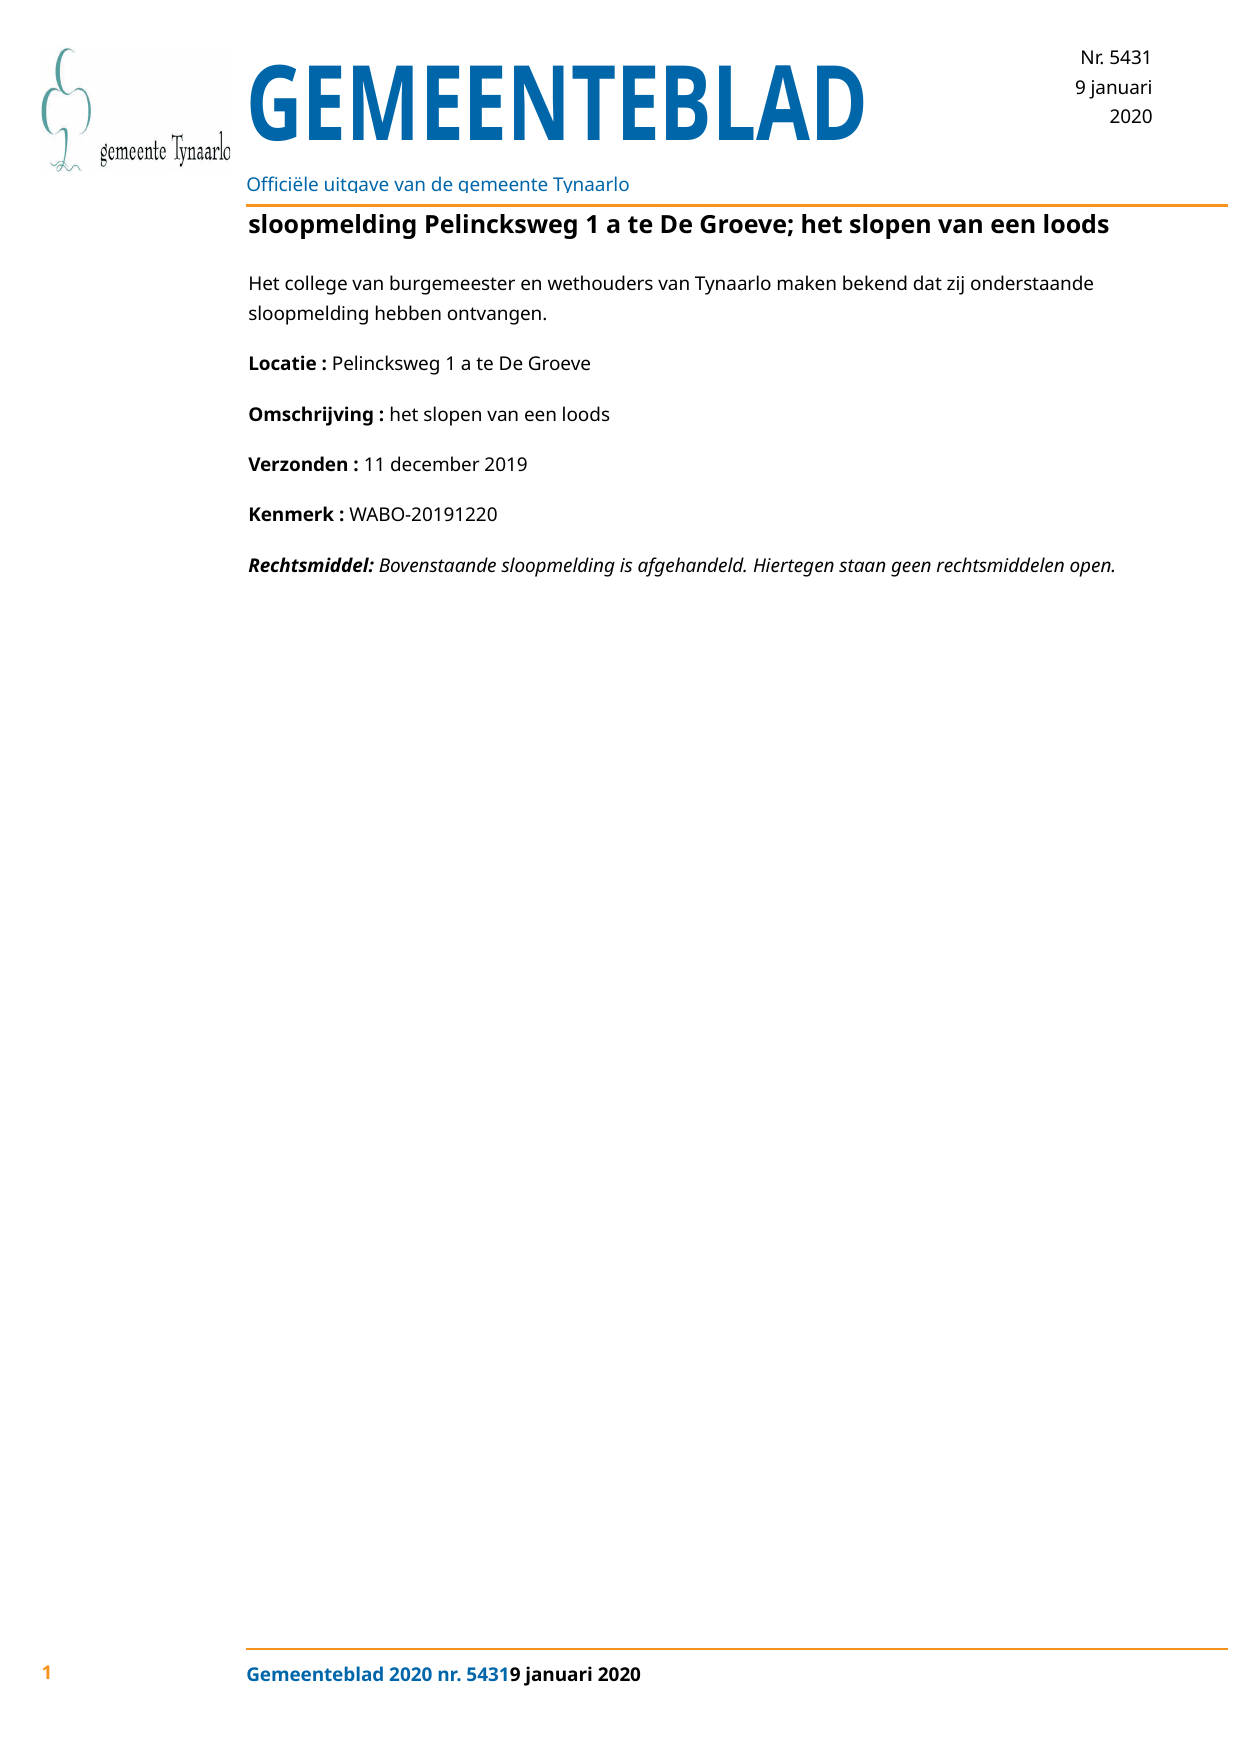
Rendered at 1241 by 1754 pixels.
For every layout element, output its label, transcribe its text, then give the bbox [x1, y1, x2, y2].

text Verzonden : 11 december 2019 [248, 451, 1152, 477]
text Locatie : Pelincksweg 1 a te De Groeve [248, 350, 1152, 376]
text Het college van burgemeester en wethouders van Tynaarlo maken bekend dat zij onderstaande sloopmelding hebben ontvangen. [248, 270, 1152, 326]
picture [41, 47, 231, 172]
text Rechtsmiddel: Bovenstaande sloopmelding is afgehandeld. Hiertegen staan geen rechtsmiddelen open. [248, 552, 1152, 578]
text sloopmelding Pelincksweg 1 a te De Groeve; het slopen van een loods [248, 207, 1152, 241]
text Omschrijving : het slopen van een loods [248, 401, 1152, 426]
text Kenmerk : WABO-20191220 [248, 502, 1152, 527]
